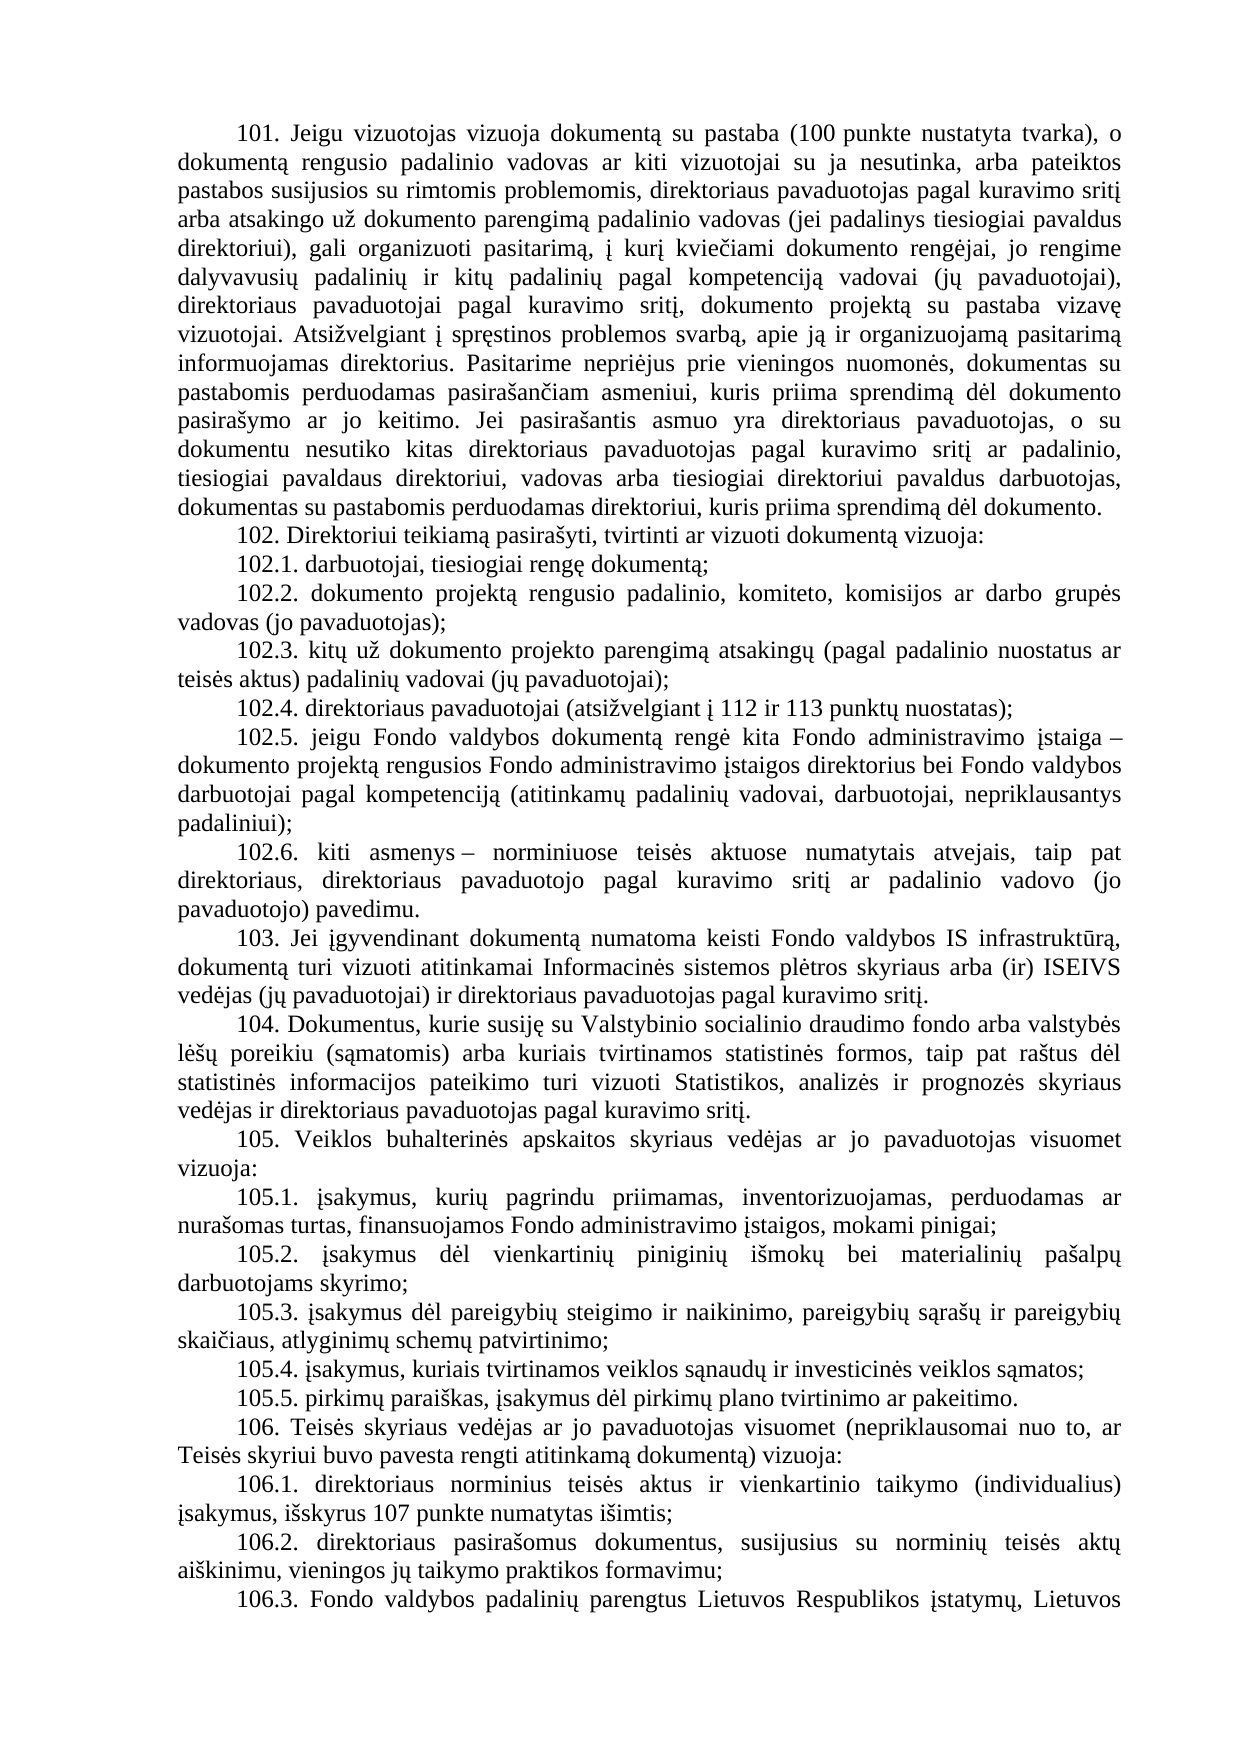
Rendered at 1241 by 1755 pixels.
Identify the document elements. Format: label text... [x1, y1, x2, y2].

text 106.2. direktoriaus pasirašomus dokumentus, susijusius su norminių teisės aktų aiškinimu, vieningos jų taikymo praktikos formavimu; [177, 1527, 1122, 1584]
text 102.2. dokumento projektą rengusio padalinio, komiteto, komisijos ar darbo grupės vadovas (jo pavaduotojas); [177, 578, 1122, 636]
text 102.4. direktoriaus pavaduotojai (atsižvelgiant į 112 ir 113 punktų nuostatas); [177, 693, 1122, 722]
text 103. Jei įgyvendinant dokumentą numatoma keisti Fondo valdybos IS infrastruktūrą, dokumentą turi vizuoti atitinkamai Informacinės sistemos plėtros skyriaus arba (ir) ISEIVS vedėjas (jų pavaduotojai) ir direktoriaus pavaduotojas pagal kuravimo sritį. [177, 923, 1122, 1009]
text 106. Teisės skyriaus vedėjas ar jo pavaduotojas visuomet (nepriklausomai nuo to, ar Teisės skyriui buvo pavesta rengti atitinkamą dokumentą) vizuoja: [177, 1412, 1122, 1469]
text 105.1. įsakymus, kurių pagrindu priimamas, inventorizuojamas, perduodamas ar nurašomas turtas, finansuojamos Fondo administravimo įstaigos, mokami pinigai; [177, 1182, 1122, 1239]
text 105. Veiklos buhalterinės apskaitos skyriaus vedėjas ar jo pavaduotojas visuomet vizuoja: [177, 1124, 1122, 1182]
text 106.1. direktoriaus norminius teisės aktus ir vienkartinio taikymo (individualius) įsakymus, išskyrus 107 punkte numatytas išimtis; [177, 1469, 1122, 1527]
text 102.5. jeigu Fondo valdybos dokumentą rengė kita Fondo administravimo įstaiga – dokumento projektą rengusios Fondo administravimo įstaigos direktorius bei Fondo valdybos darbuotojai pagal kompetenciją (atitinkamų padalinių vadovai, darbuotojai, nepriklausantys padaliniui); [177, 722, 1122, 837]
text 102. Direktoriui teikiamą pasirašyti, tvirtinti ar vizuoti dokumentą vizuoja: [177, 521, 1122, 549]
text 104. Dokumentus, kurie susiję su Valstybinio socialinio draudimo fondo arba valstybės lėšų poreikiu (sąmatomis) arba kuriais tvirtinamos statistinės formos, taip pat raštus dėl statistinės informacijos pateikimo turi vizuoti Statistikos, analizės ir prognozės skyriaus vedėjas ir direktoriaus pavaduotojas pagal kuravimo sritį. [177, 1009, 1122, 1124]
text 105.5. pirkimų paraiškas, įsakymus dėl pirkimų plano tvirtinimo ar pakeitimo. [177, 1383, 1122, 1412]
text 106.3. Fondo valdybos padalinių parengtus Lietuvos Respublikos įstatymų, Lietuvos [177, 1584, 1122, 1613]
text 101. Jeigu vizuotojas vizuoja dokumentą su pastaba (100 punkte nustatyta tvarka), o dokumentą rengusio padalinio vadovas ar kiti vizuotojai su ja nesutinka, arba pateiktos pastabos susijusios su rimtomis problemomis, direktoriaus pavaduotojas pagal kuravimo sritį arba atsakingo už dokumento parengimą padalinio vadovas (jei padalinys tiesiogiai pavaldus direktoriui), gali organizuoti pasitarimą, į kurį kviečiami dokumento rengėjai, jo rengime dalyvavusių padalinių ir kitų padalinių pagal kompetenciją vadovai (jų pavaduotojai), direktoriaus pavaduotojai pagal kuravimo sritį, dokumento projektą su pastaba vizavę vizuotojai. Atsižvelgiant į spręstinos problemos svarbą, apie ją ir organizuojamą pasitarimą informuojamas direktorius. Pasitarime nepriėjus prie vieningos nuomonės, dokumentas su pastabomis perduodamas pasirašančiam asmeniui, kuris priima sprendimą dėl dokumento pasirašymo ar jo keitimo. Jei pasirašantis asmuo yra direktoriaus pavaduotojas, o su dokumentu nesutiko kitas direktoriaus pavaduotojas pagal kuravimo sritį ar padalinio, tiesiogiai pavaldaus direktoriui, vadovas arba tiesiogiai direktoriui pavaldus darbuotojas, dokumentas su pastabomis perduodamas direktoriui, kuris priima sprendimą dėl dokumento. [177, 118, 1122, 521]
text 105.2. įsakymus dėl vienkartinių piniginių išmokų bei materialinių pašalpų darbuotojams skyrimo; [177, 1239, 1122, 1297]
text 105.4. įsakymus, kuriais tvirtinamos veiklos sąnaudų ir investicinės veiklos sąmatos; [177, 1354, 1122, 1383]
text 105.3. įsakymus dėl pareigybių steigimo ir naikinimo, pareigybių sąrašų ir pareigybių skaičiaus, atlyginimų schemų patvirtinimo; [177, 1297, 1122, 1354]
text 102.3. kitų už dokumento projekto parengimą atsakingų (pagal padalinio nuostatus ar teisės aktus) padalinių vadovai (jų pavaduotojai); [177, 636, 1122, 693]
text 102.1. darbuotojai, tiesiogiai rengę dokumentą; [177, 549, 1122, 578]
text 102.6. kiti asmenys – norminiuose teisės aktuose numatytais atvejais, taip pat direktoriaus, direktoriaus pavaduotojo pagal kuravimo sritį ar padalinio vadovo (jo pavaduotojo) pavedimu. [177, 837, 1122, 923]
